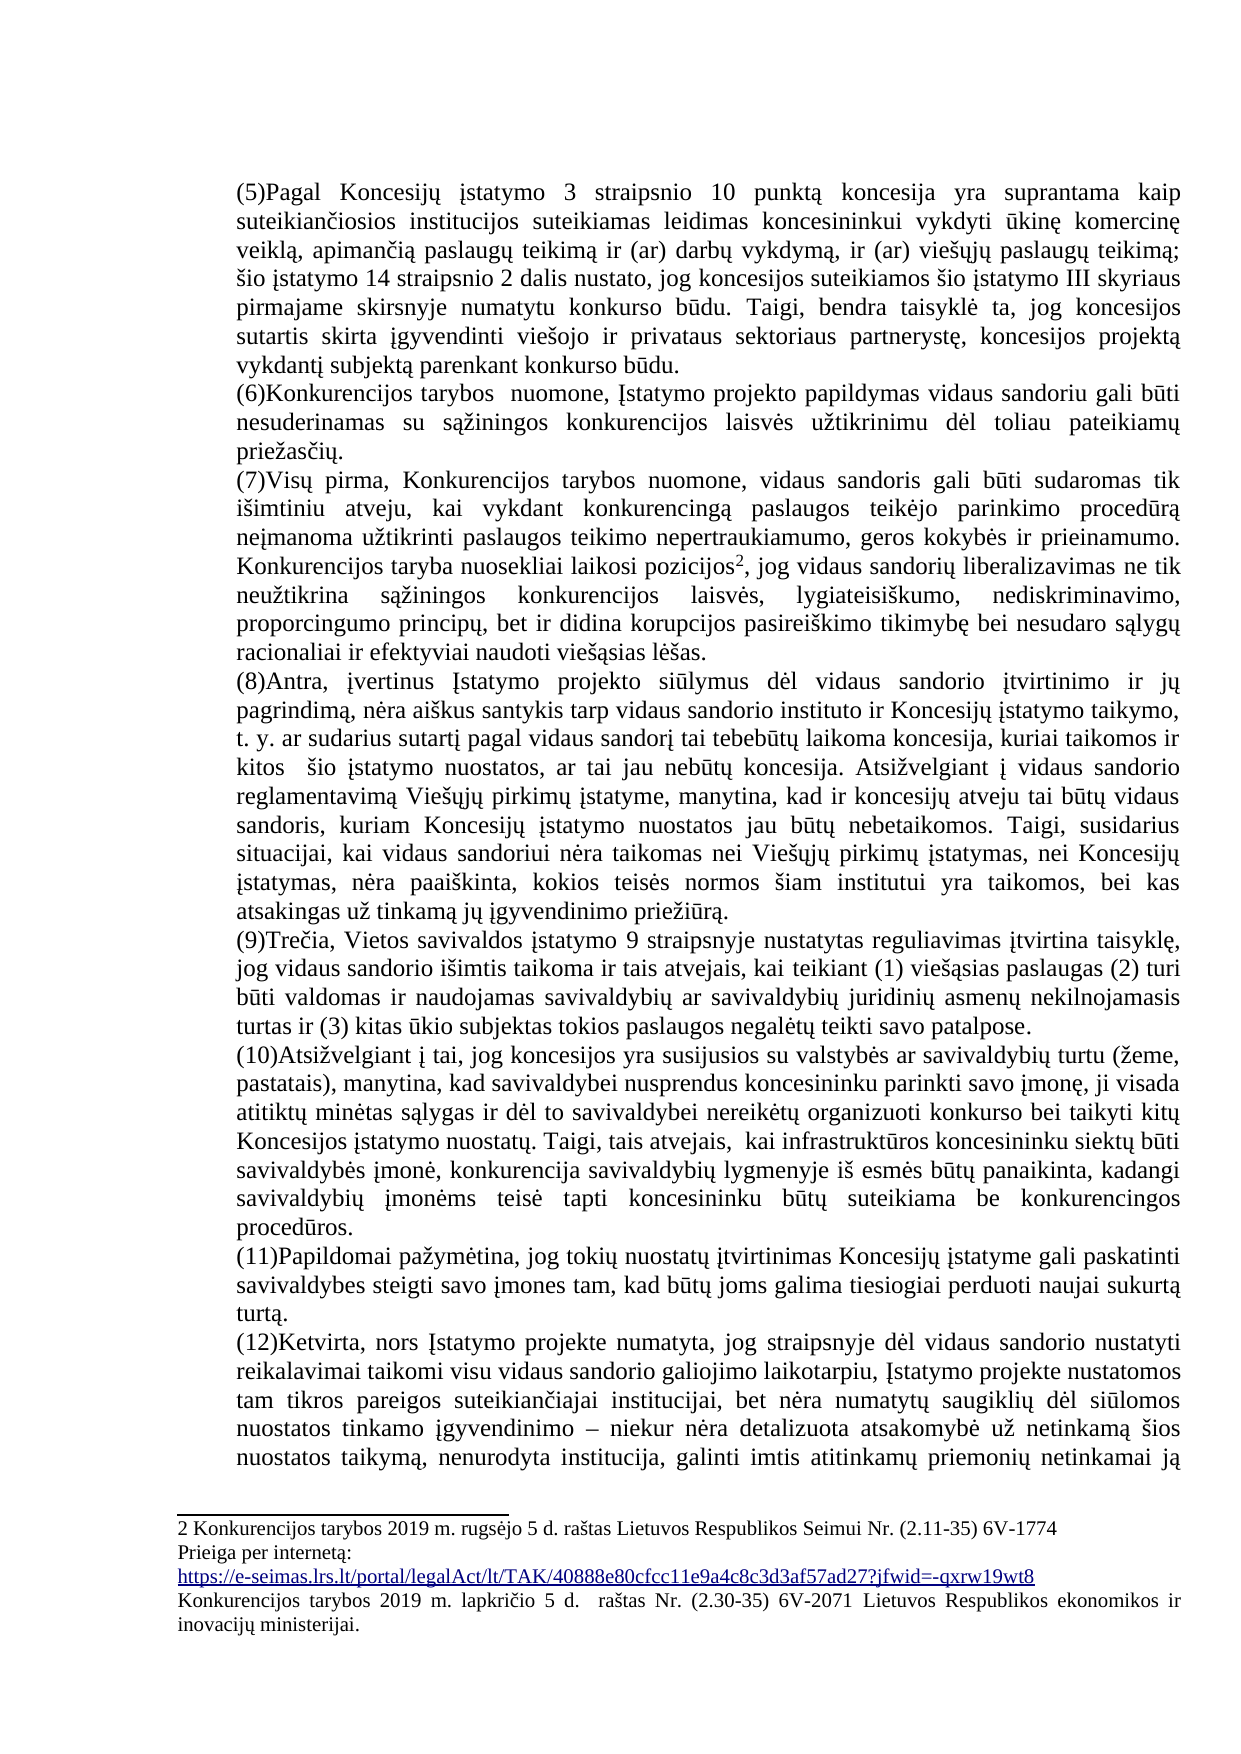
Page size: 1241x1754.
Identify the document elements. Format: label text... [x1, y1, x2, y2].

list https://e-seimas.lrs.lt/portal/legalAct/lt/TAK/40888e80cfcc11e9a4c8c3d3af57ad27?jfwid=-qxrw19wt8 [177, 1564, 1181, 1588]
list Konkurencijos tarybos nuomone, Įstatymo projekto papildymas vidaus sandoriu gali būti nesuderinamas su sąžiningos konkurencijos laisvės užtikrinimu dėl toliau pateikiamų priežasčių. [177, 378, 1181, 465]
list Papildomai pažymėtina, jog tokių nuostatų įtvirtinimas Koncesijų įstatyme gali paskatinti savivaldybes steigti savo įmones tam, kad būtų joms galima tiesiogiai perduoti naujai sukurtą turtą. [177, 1241, 1181, 1327]
list Antra, įvertinus Įstatymo projekto siūlymus dėl vidaus sandorio įtvirtinimo ir jų pagrindimą, nėra aiškus santykis tarp vidaus sandorio instituto ir Koncesijų įstatymo taikymo, t. y. ar sudarius sutartį pagal vidaus sandorį tai tebebūtų laikoma koncesija, kuriai taikomos ir kitos šio įstatymo nuostatos, ar tai jau nebūtų koncesija. Atsižvelgiant į vidaus sandorio reglamentavimą Viešųjų pirkimų įstatyme, manytina, kad ir koncesijų atveju tai būtų vidaus sandoris, kuriam Koncesijų įstatymo nuostatos jau būtų nebetaikomos. Taigi, susidarius situacijai, kai vidaus sandoriui nėra taikomas nei Viešųjų pirkimų įstatymas, nei Koncesijų įstatymas, nėra paaiškinta, kokios teisės normos šiam institutui yra taikomos, bei kas atsakingas už tinkamą jų įgyvendinimo priežiūrą. [177, 666, 1181, 925]
list Prieiga per internetą: [177, 1539, 1181, 1564]
list Trečia, Vietos savivaldos įstatymo 9 straipsnyje nustatytas reguliavimas įtvirtina taisyklę, jog vidaus sandorio išimtis taikoma ir tais atvejais, kai teikiant (1) viešąsias paslaugas (2) turi būti valdomas ir naudojamas savivaldybių ar savivaldybių juridinių asmenų nekilnojamasis turtas ir (3) kitas ūkio subjektas tokios paslaugos negalėtų teikti savo patalpose. [177, 925, 1181, 1040]
list Pagal Koncesijų įstatymo 3 straipsnio 10 punktą koncesija yra suprantama kaip suteikiančiosios institucijos suteikiamas leidimas koncesininkui vykdyti ūkinę komercinę veiklą, apimančią paslaugų teikimą ir (ar) darbų vykdymą, ir (ar) viešųjų paslaugų teikimą; šio įstatymo 14 straipsnio 2 dalis nustato, jog koncesijos suteikiamos šio įstatymo III skyriaus pirmajame skirsnyje numatytu konkurso būdu. Taigi, bendra taisyklė ta, jog koncesijos sutartis skirta įgyvendinti viešojo ir privataus sektoriaus partnerystę, koncesijos projektą vykdantį subjektą parenkant konkurso būdu. [177, 177, 1181, 378]
list Konkurencijos tarybos 2019 m. lapkričio 5 d. raštas Nr. (2.30-35) 6V-2071 Lietuvos Respublikos ekonomikos ir inovacijų ministerijai. [177, 1588, 1181, 1636]
list Atsižvelgiant į tai, jog koncesijos yra susijusios su valstybės ar savivaldybių turtu (žeme, pastatais), manytina, kad savivaldybei nusprendus koncesininku parinkti savo įmonę, ji visada atitiktų minėtas sąlygas ir dėl to savivaldybei nereikėtų organizuoti konkurso bei taikyti kitų Koncesijos įstatymo nuostatų. Taigi, tais atvejais, kai infrastruktūros koncesininku siektų būti savivaldybės įmonė, konkurencija savivaldybių lygmenyje iš esmės būtų panaikinta, kadangi savivaldybių įmonėms teisė tapti koncesininku būtų suteikiama be konkurencingos procedūros. [177, 1040, 1181, 1241]
list Konkurencijos tarybos 2019 m. rugsėjo 5 d. raštas Lietuvos Respublikos Seimui Nr. (2.11-35) 6V-1774 [177, 1516, 1181, 1539]
list Visų pirma, Konkurencijos tarybos nuomone, vidaus sandoris gali būti sudaromas tik išimtiniu atveju, kai vykdant konkurencingą paslaugos teikėjo parinkimo procedūrą neįmanoma užtikrinti paslaugos teikimo nepertraukiamumo, geros kokybės ir prieinamumo. Konkurencijos taryba nuosekliai laikosi pozicijos, jog vidaus sandorių liberalizavimas ne tik neužtikrina sąžiningos konkurencijos laisvės, lygiateisiškumo, nediskriminavimo, proporcingumo principų, bet ir didina korupcijos pasireiškimo tikimybę bei nesudaro sąlygų racionaliai ir efektyviai naudoti viešąsias lėšas. [177, 465, 1181, 666]
list Ketvirta, nors Įstatymo projekte numatyta, jog straipsnyje dėl vidaus sandorio nustatyti reikalavimai taikomi visu vidaus sandorio galiojimo laikotarpiu, Įstatymo projekte nustatomos tam tikros pareigos suteikiančiajai institucijai, bet nėra numatytų saugiklių dėl siūlomos nuostatos tinkamo įgyvendinimo – niekur nėra detalizuota atsakomybė už netinkamą šios nuostatos taikymą, nenurodyta institucija, galinti imtis atitinkamų priemonių netinkamai ją [177, 1327, 1181, 1471]
